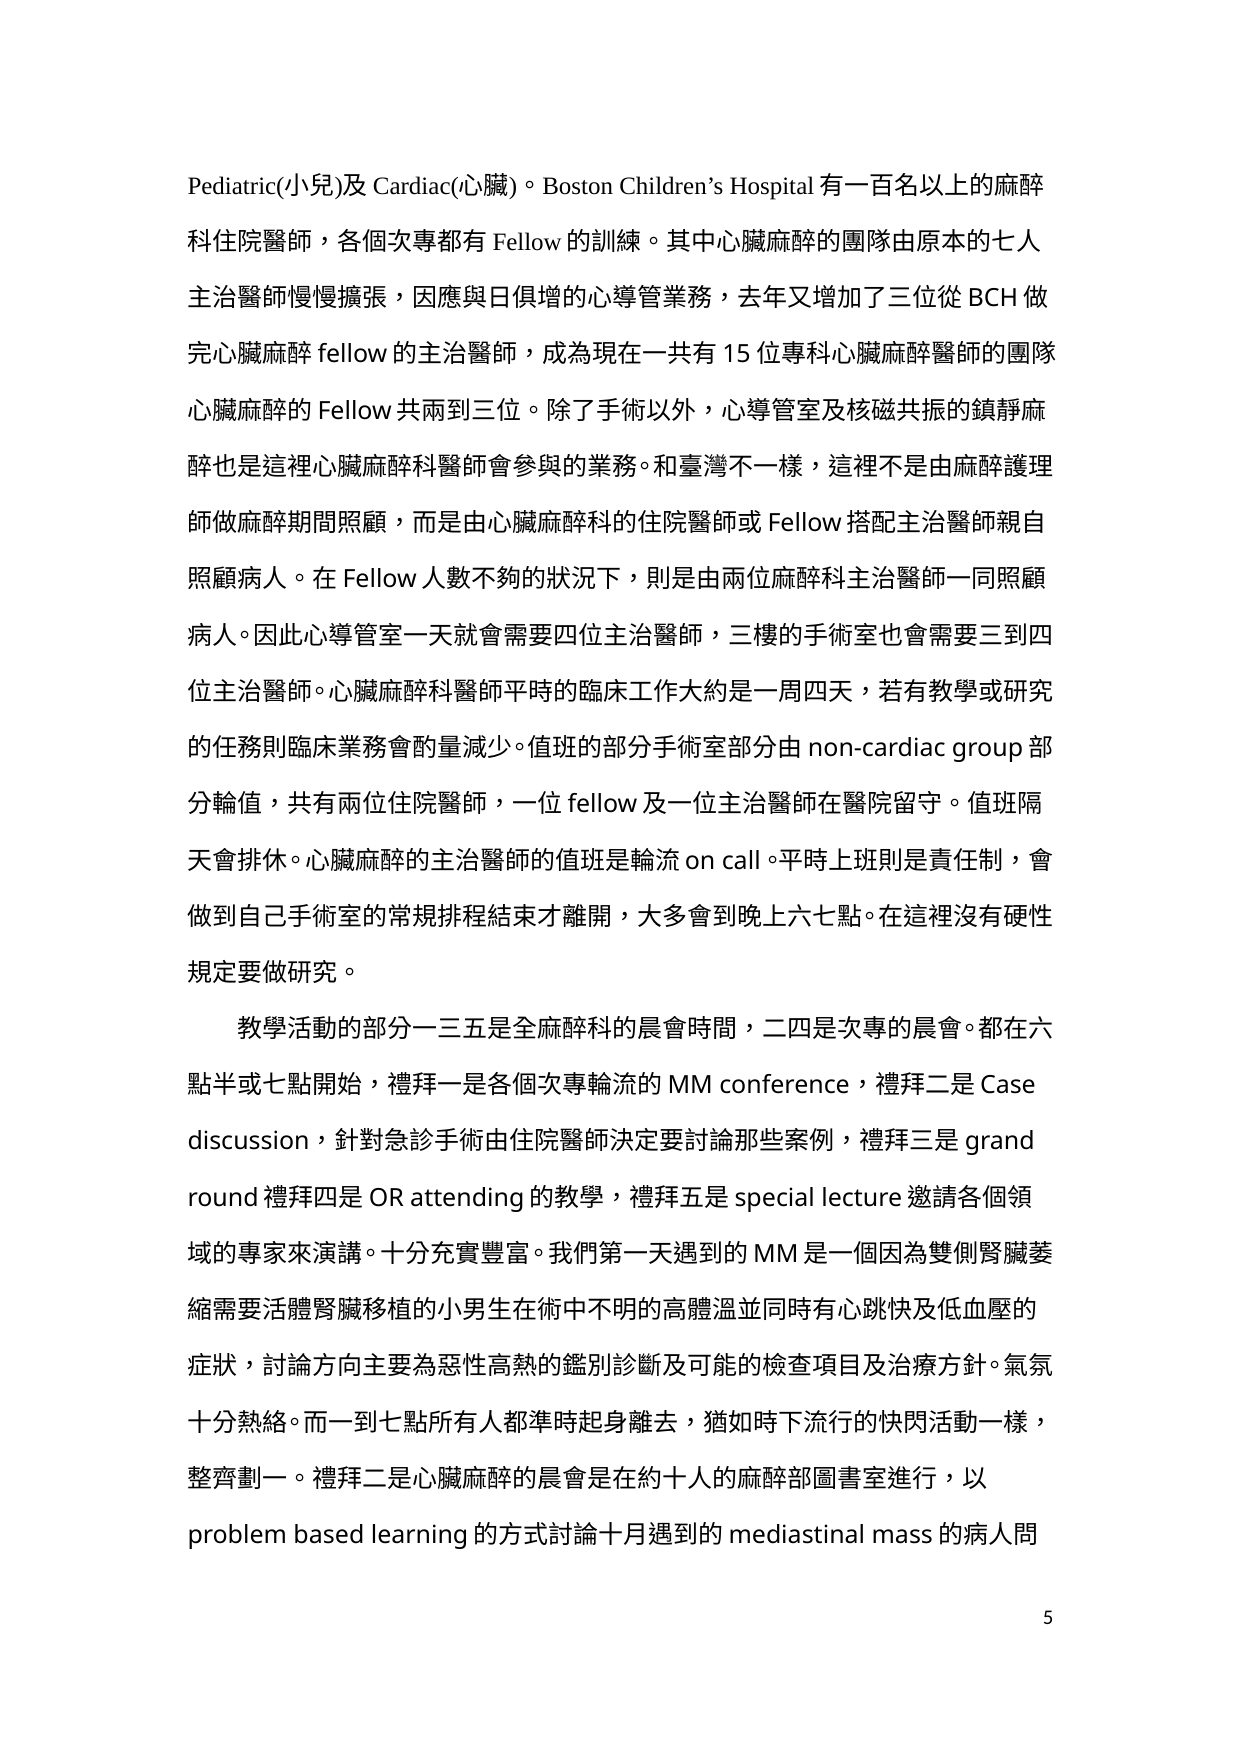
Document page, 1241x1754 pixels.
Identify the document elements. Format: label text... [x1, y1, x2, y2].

text 美國的麻醉科的專科訓練共三年，之後可選擇再做Fellow訓練取得次專科的執照。麻醉科有四項次專，成立的先後順序為:重症加護(ICU),疼痛(Pain), Pediatric(小兒)及Cardiac(心臟)。Boston Children’s Hospital有一百名以上的麻醉科住院醫師，各個次專都有Fellow的訓練。其中心臟麻醉的團隊由原本的七人主治醫師慢慢擴張，因應與日俱增的心導管業務，去年又增加了三位從BCH做完心臟麻醉fellow的主治醫師，成為現在一共有15位專科心臟麻醉醫師的團隊。心臟麻醉的Fellow共兩到三位。除了手術以外，心導管室及核磁共振的鎮靜麻醉也是這裡心臟麻醉科醫師會參與的業務。和臺灣不一樣，這裡不是由麻醉護理師做麻醉期間照顧，而是由心臟麻醉科的住院醫師或Fellow搭配主治醫師親自照顧病人。在Fellow人數不夠的狀況下，則是由兩位麻醉科主治醫師一同照顧病人。因此心導管室一天就會需要四位主治醫師，三樓的手術室也會需要三到四位主治醫師。心臟麻醉科醫師平時的臨床工作大約是一周四天，若有教學或研究的任務則臨床業務會酌量減少。值班的部分手術室部分由non-cardiac group部分輪值，共有兩位住院醫師，一位fellow及一位主治醫師在醫院留守。值班隔天會排休。心臟麻醉的主治醫師的值班是輪流on call。平時上班則是責任制，會做到自己手術室的常規排程結束才離開，大多會到晚上六七點。在這裡沒有硬性規定要做研究。 [187, 164, 1053, 989]
text 教學活動的部分一三五是全麻醉科的晨會時間，二四是次專的晨會。都在六點半或七點開始，禮拜一是各個次專輪流的MM conference，禮拜二是Case discussion，針對急診手術由住院醫師決定要討論那些案例，禮拜三是grand round禮拜四是OR attending的教學，禮拜五是special lecture邀請各個領域的專家來演講。十分充實豐富。我們第一天遇到的MM是一個因為雙側腎臟萎縮需要活體腎臟移植的小男生在術中不明的高體溫並同時有心跳快及低血壓的症狀，討論方向主要為惡性高熱的鑑別診斷及可能的檢查項目及治療方針。氣氛十分熱絡。而一到七點所有人都準時起身離去，猶如時下流行的快閃活動一樣，整齊劃一。禮拜二是心臟麻醉的晨會是在約十人的麻醉部圖書室進行，以problem based learning的方式討論十月遇到的mediastinal mass的病人問 [187, 1008, 1053, 1551]
